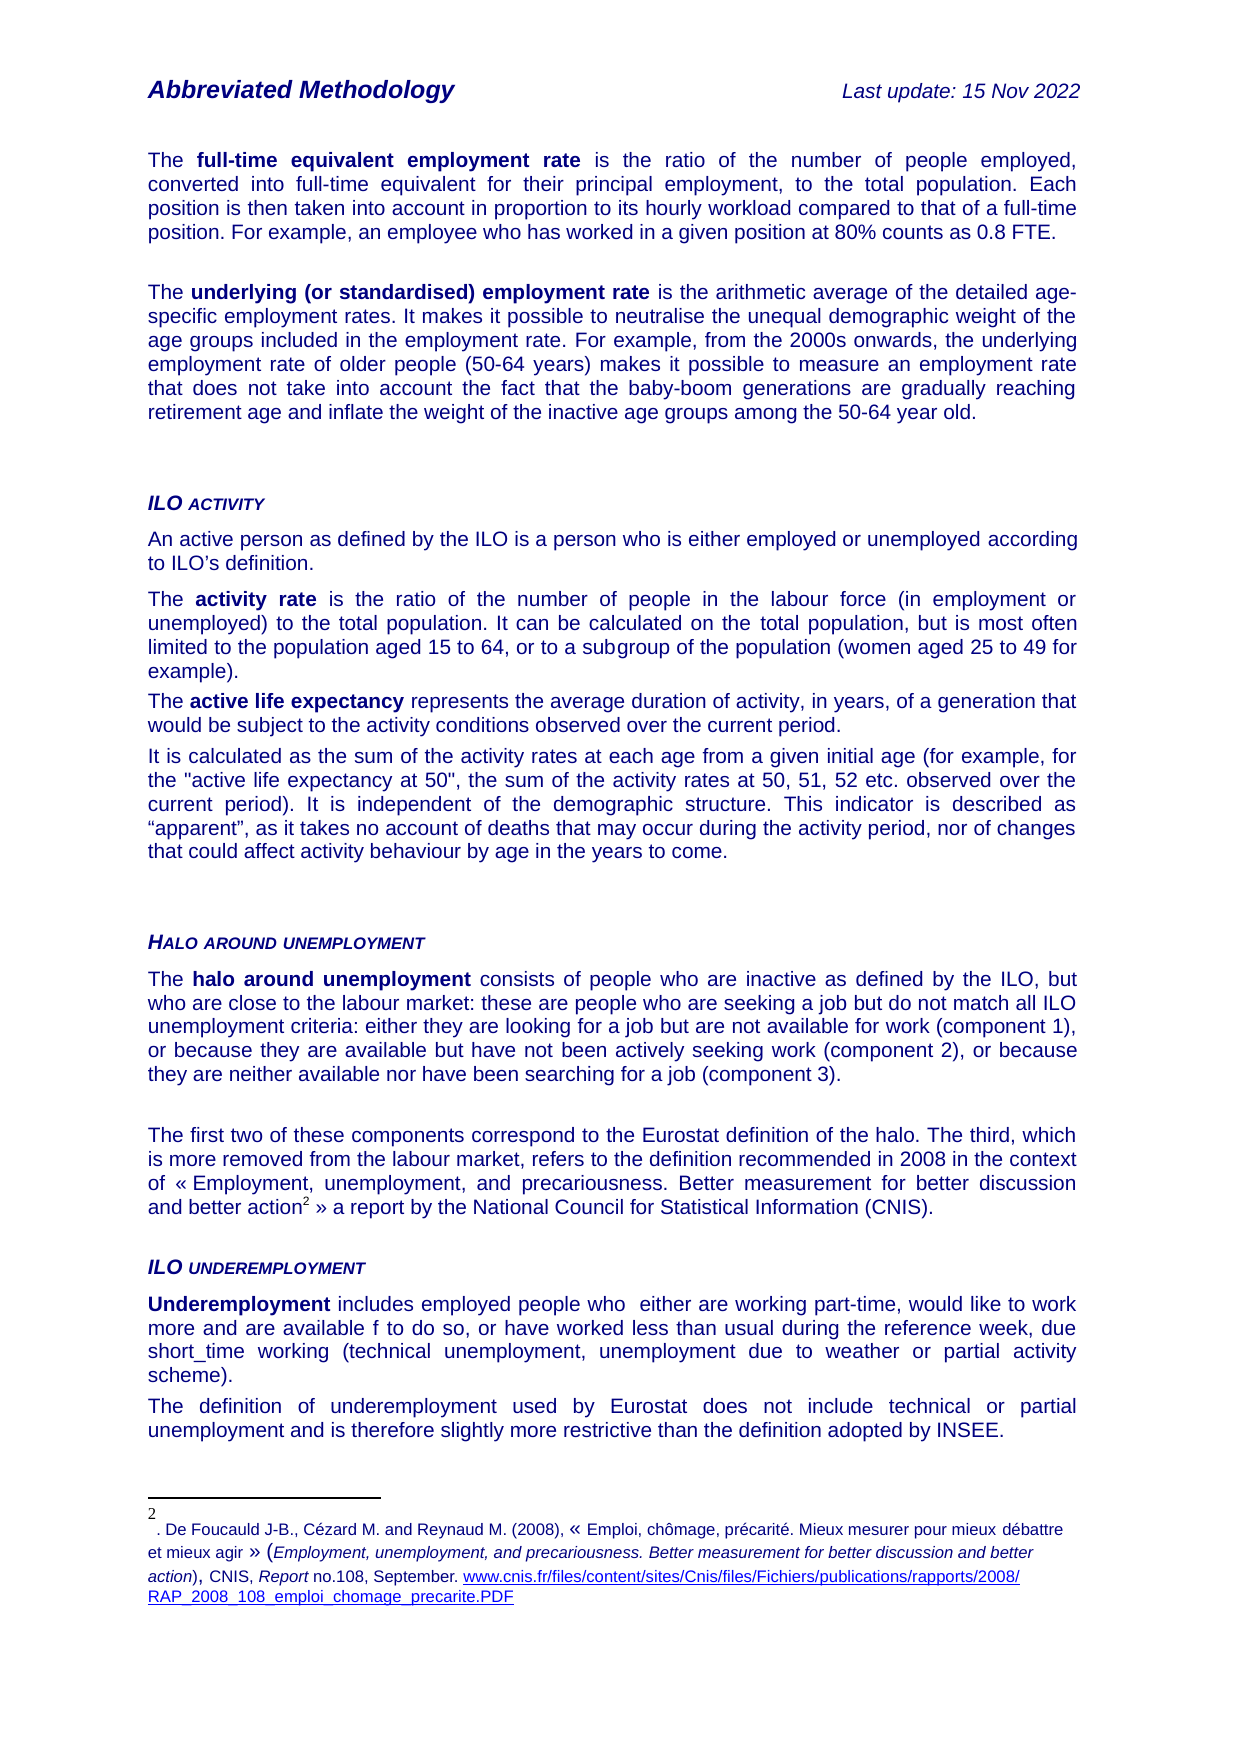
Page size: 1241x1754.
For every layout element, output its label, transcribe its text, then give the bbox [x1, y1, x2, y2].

text The underlying (or standardised) employment rate is the arithmetic average of the detailed age-specific employment rates. It makes it possible to neutralise the unequal demographic weight of the age groups included in the employment rate. For example, from the 2000s onwards, the underlying employment rate of older people (50-64 years) makes it possible to measure an employment rate that does not take into account the fact that the baby-boom generations are gradually reaching retirement age and inflate the weight of the inactive age groups among the 50-64 year old. [148, 280, 1078, 424]
text The halo around unemployment consists of people who are inactive as defined by the ILO, but who are close to the labour market: these are people who are seeking a job but do not match all ILO unemployment criteria: either they are looking for a job but are not available for work (component 1), or because they are available but have not been actively seeking work (component 2), or because they are neither available nor have been searching for a job (component 3). [148, 966, 1078, 1086]
text It is calculated as the sum of the activity rates at each age from a given initial age (for example, for the "active life expectancy at 50", the sum of the activity rates at 50, 51, 52 etc. observed over the current period). It is independent of the demographic structure. This indicator is described as “apparent”, as it takes no account of deaths that may occur during the activity period, nor of changes that could affect activity behaviour by age in the years to come. [148, 743, 1078, 863]
text The active life expectancy represents the average duration of activity, in years, of a generation that would be subject to the activity conditions observed over the current period. [148, 689, 1078, 737]
text The full-time equivalent employment rate is the ratio of the number of people employed, converted into full-time equivalent for their principal employment, to the total population. Each position is then taken into account in proportion to its hourly workload compared to that of a full-time position. For example, an employee who has worked in a given position at 80% counts as 0.8 FTE. [148, 148, 1078, 243]
text Halo around unemployment [148, 930, 1078, 954]
text The first two of these components correspond to the Eurostat definition of the halo. The third, which is more removed from the labour market, refers to the definition recommended in 2008 in the context of « Employment, unemployment, and precariousness. Better measurement for better discussion and better action » a report by the National Council for Statistical Information (CNIS). [148, 1123, 1078, 1218]
text The definition of underemployment used by Eurostat does not include technical or partial unemployment and is therefore slightly more restrictive than the definition adopted by INSEE. [148, 1393, 1078, 1441]
text ILO underemployment [148, 1255, 1078, 1279]
text The activity rate is the ratio of the number of people in the labour force (in employment or unemployed) to the total population. It can be calculated on the total population, but is most often limited to the population aged 15 to 64, or to a subgroup of the population (women aged 25 to 49 for example). [148, 587, 1078, 683]
text An active person as defined by the ILO is a person who is either employed or unemployed according to ILO’s definition. [148, 527, 1078, 575]
text Underemployment includes employed people who either are working part-time, would like to work more and are available f to do so, or have worked less than usual during the reference week, due short_time working (technical unemployment, unemployment due to weather or partial activity scheme). [148, 1291, 1078, 1387]
text ILO activity [148, 490, 1078, 514]
text . De Foucauld J-B., Cézard M. and Reynaud M. (2008), « Emploi, chômage, précarité. Mieux mesurer pour mieux débattre et mieux agir » (Employment, unemployment, and precariousness. Better measurement for better discussion and better action), CNIS, Report no.108, September. www.cnis.fr/files/content/sites/Cnis/files/Fichiers/publications/rapports/2008/RAP_2008_108_emploi_chomage_precarite.PDF [148, 1504, 1078, 1606]
